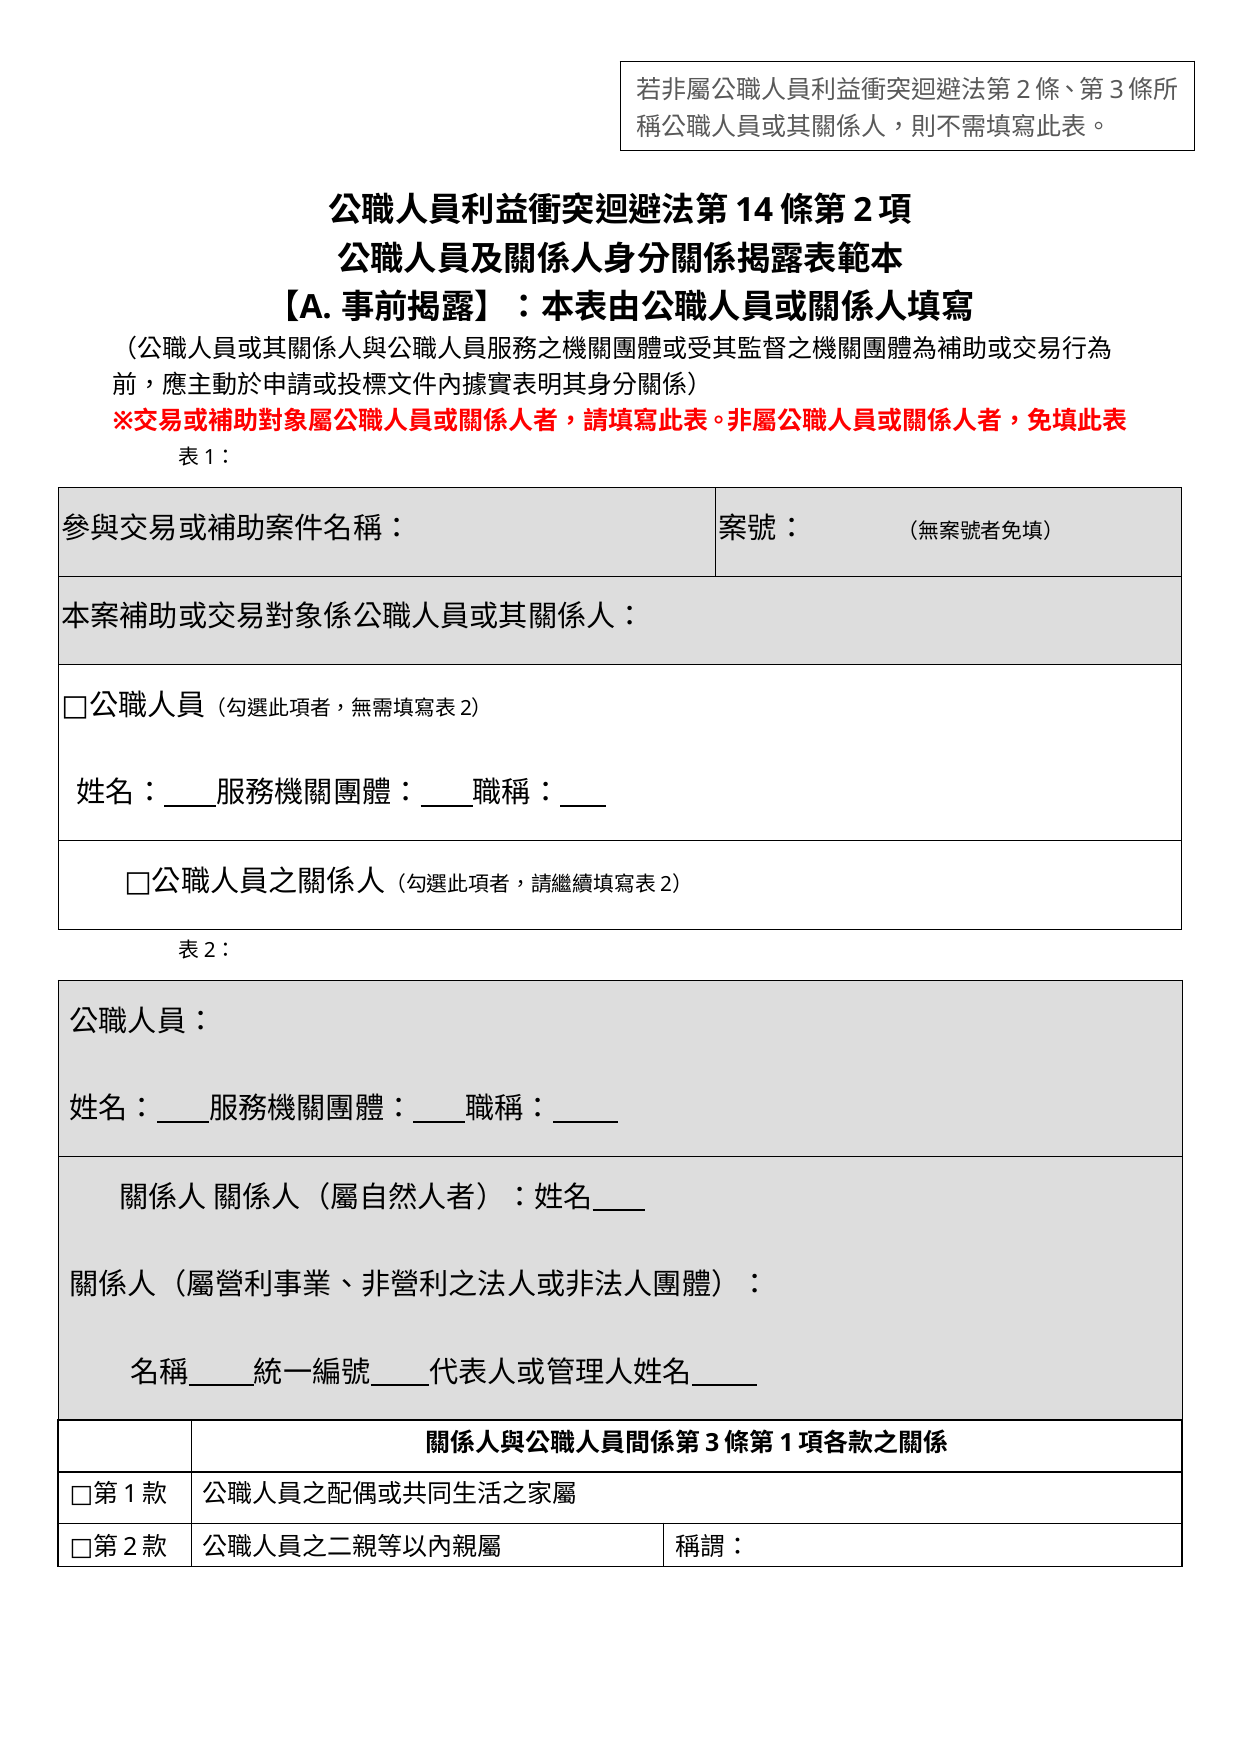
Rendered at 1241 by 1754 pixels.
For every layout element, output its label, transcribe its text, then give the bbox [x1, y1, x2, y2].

table_header 參與交易或補助案件名稱： [59, 488, 715, 576]
table_cell □公職人員（勾選此項者，無需填寫表2） 姓名： 服務機關團體： 職稱： [59, 665, 1181, 840]
text 公職人員及關係人身分關係揭露表範本 [112, 232, 1128, 280]
text 若非屬公職人員利益衝突迴避法第2條、第3條所稱公職人員或其關係人，則不需填寫此表。 [636, 70, 1178, 142]
text 表1： [162, 437, 1207, 474]
table_cell 關係人與公職人員間係第3條第1項各款之關係 [192, 1421, 1181, 1471]
table_header 案號： （無案號者免填） [716, 488, 1181, 576]
table_cell 公職人員之配偶或共同生活之家屬 [192, 1473, 1181, 1522]
table_cell 本案補助或交易對象係公職人員或其關係人： [59, 577, 1181, 664]
table_cell 稱謂： [664, 1524, 1181, 1566]
list 事前揭露】：本表由公職人員或關係人填寫 [112, 280, 1128, 328]
text 表2： [162, 930, 1128, 967]
table_header 公職人員： 姓名： 服務機關團體： 職稱： [59, 981, 1182, 1156]
table_cell 關係人 關係人（屬自然人者）：姓名 關係人（屬營利事業、非營利之法人或非法人團體）： 名稱 統一編號 代表人或管理人姓名 [59, 1157, 1182, 1419]
table_cell [59, 1421, 191, 1471]
text （公職人員或其關係人與公職人員服務之機關團體或受其監督之機關團體為補助或交易行為前，應主動於申請或投標文件內據實表明其身分關係） [112, 328, 1128, 401]
text ※交易或補助對象屬公職人員或關係人者，請填寫此表。非屬公職人員或關係人者，免填此表。 [112, 401, 1128, 437]
text 公職人員利益衝突迴避法第14條第2項 [112, 183, 1128, 232]
table_cell □第1款 [59, 1473, 191, 1522]
table_cell □公職人員之關係人（勾選此項者，請繼續填寫表2） [59, 841, 1181, 929]
table_cell 公職人員之二親等以內親屬 [192, 1524, 663, 1566]
table_cell □第2款 [59, 1524, 191, 1566]
